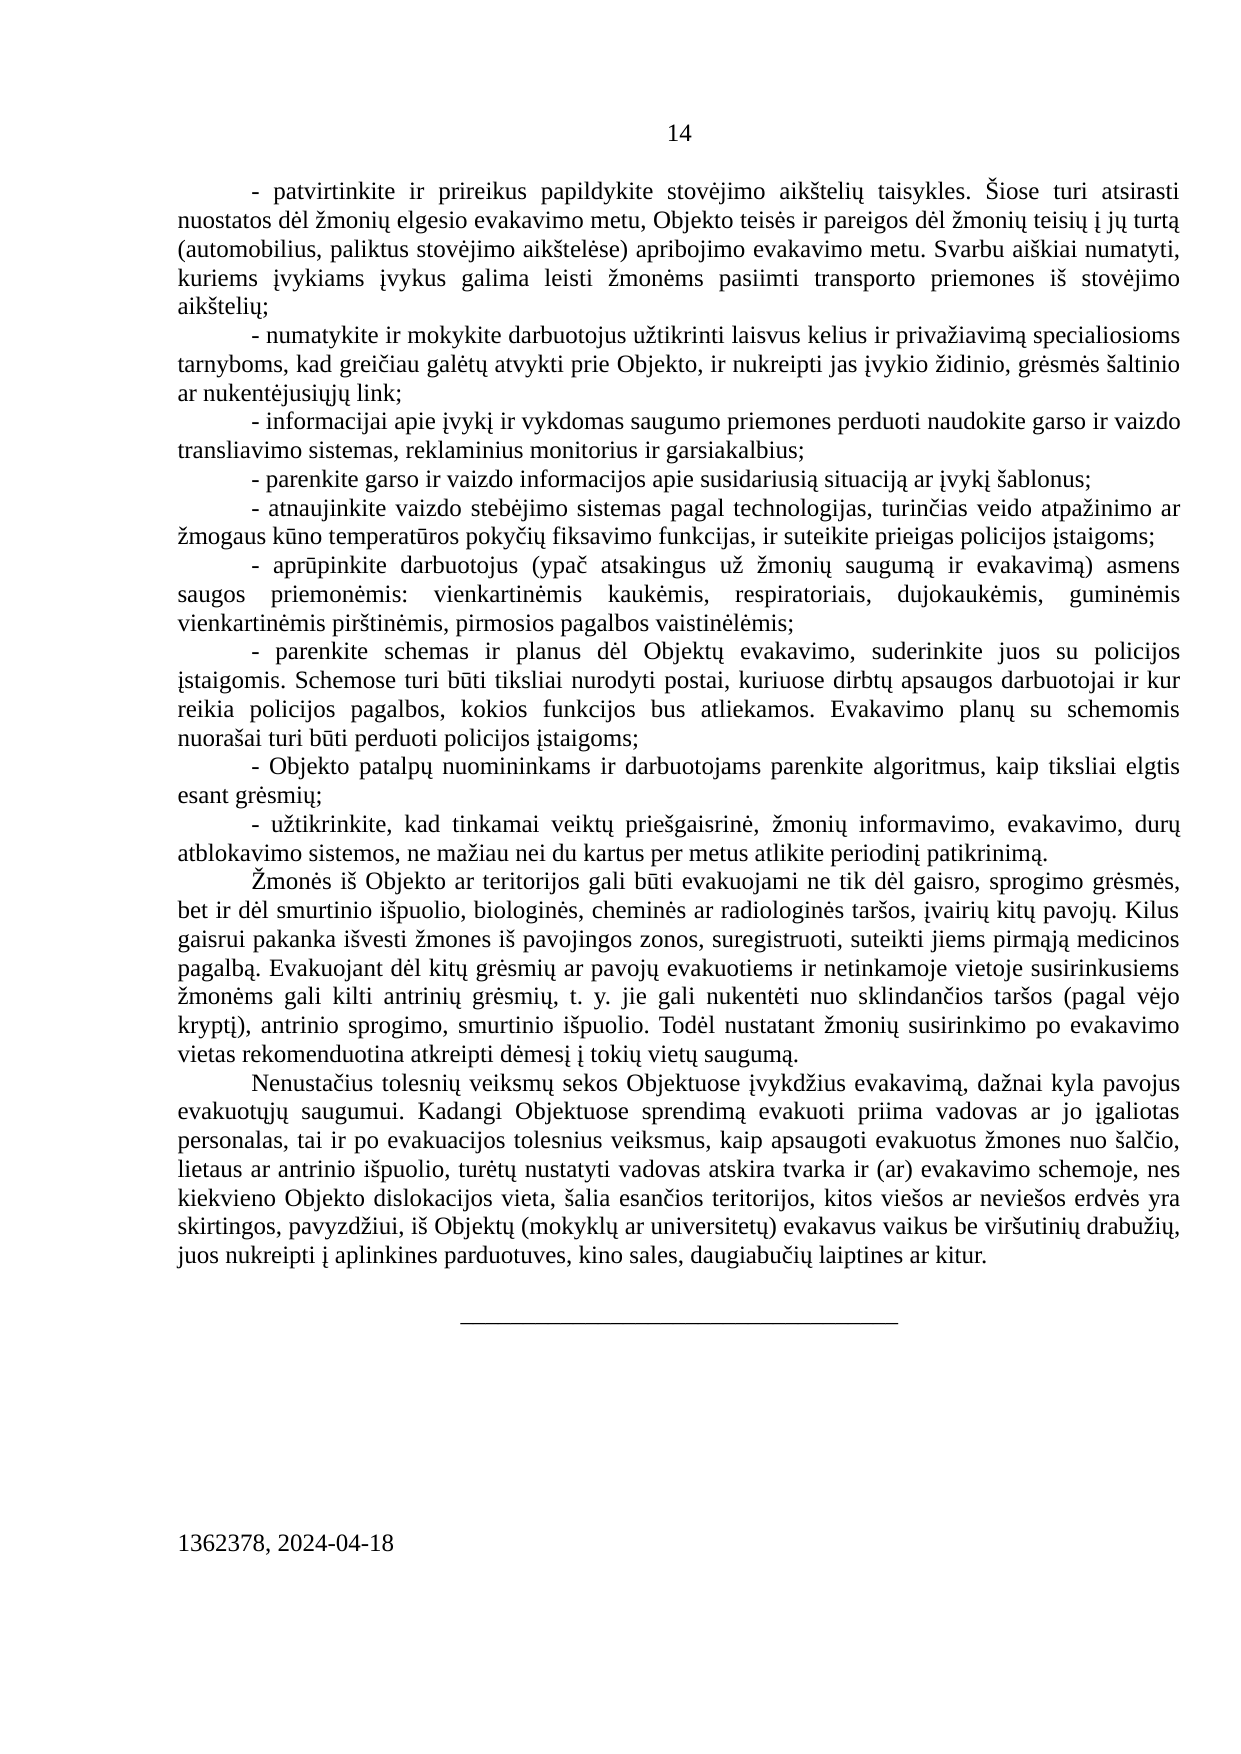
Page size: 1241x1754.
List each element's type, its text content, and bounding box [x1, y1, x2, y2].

text Nenustačius tolesnių veiksmų sekos Objektuose įvykdžius evakavimą, dažnai kyla pavojus evakuotųjų saugumui. Kadangi Objektuose sprendimą evakuoti priima vadovas ar jo įgaliotas personalas, tai ir po evakuacijos tolesnius veiksmus, kaip apsaugoti evakuotus žmones nuo šalčio, lietaus ar antrinio išpuolio, turėtų nustatyti vadovas atskira tvarka ir (ar) evakavimo schemoje, nes kiekvieno Objekto dislokacijos vieta, šalia esančios teritorijos, kitos viešos ar neviešos erdvės yra skirtingos, pavyzdžiui, iš Objektų (mokyklų ar universitetų) evakavus vaikus be viršutinių drabužių, juos nukreipti į aplinkines parduotuves, kino sales, daugiabučių laiptines ar kitur. [177, 1068, 1181, 1269]
text 1362378, 2024-04-18 [177, 1528, 1181, 1556]
text - numatykite ir mokykite darbuotojus užtikrinti laisvus kelius ir privažiavimą specialiosioms tarnyboms, kad greičiau galėtų atvykti prie Objekto, ir nukreipti jas įvykio židinio, grėsmės šaltinio ar nukentėjusiųjų link; [177, 320, 1181, 406]
text - atnaujinkite vaizdo stebėjimo sistemas pagal technologijas, turinčias veido atpažinimo ar žmogaus kūno temperatūros pokyčių fiksavimo funkcijas, ir suteikite prieigas policijos įstaigoms; [177, 493, 1181, 550]
text - aprūpinkite darbuotojus (ypač atsakingus už žmonių saugumą ir evakavimą) asmens saugos priemonėmis: vienkartinėmis kaukėmis, respiratoriais, dujokaukėmis, guminėmis vienkartinėmis pirštinėmis, pirmosios pagalbos vaistinėlėmis; [177, 550, 1181, 636]
text Žmonės iš Objekto ar teritorijos gali būti evakuojami ne tik dėl gaisro, sprogimo grėsmės, bet ir dėl smurtinio išpuolio, biologinės, cheminės ar radiologinės taršos, įvairių kitų pavojų. Kilus gaisrui pakanka išvesti žmones iš pavojingos zonos, suregistruoti, suteikti jiems pirmąją medicinos pagalbą. Evakuojant dėl kitų grėsmių ar pavojų evakuotiems ir netinkamoje vietoje susirinkusiems žmonėms gali kilti antrinių grėsmių, t. y. jie gali nukentėti nuo sklindančios taršos (pagal vėjo kryptį), antrinio sprogimo, smurtinio išpuolio. Todėl nustatant žmonių susirinkimo po evakavimo vietas rekomenduotina atkreipti dėmesį į tokių vietų saugumą. [177, 866, 1181, 1068]
text - Objekto patalpų nuomininkams ir darbuotojams parenkite algoritmus, kaip tiksliai elgtis esant grėsmių; [177, 751, 1181, 809]
text - informacijai apie įvykį ir vykdomas saugumo priemones perduoti naudokite garso ir vaizdo transliavimo sistemas, reklaminius monitorius ir garsiakalbius; [177, 406, 1181, 464]
text - parenkite schemas ir planus dėl Objektų evakavimo, suderinkite juos su policijos įstaigomis. Schemose turi būti tiksliai nurodyti postai, kuriuose dirbtų apsaugos darbuotojai ir kur reikia policijos pagalbos, kokios funkcijos bus atliekamos. Evakavimo planų su schemomis nuorašai turi būti perduoti policijos įstaigoms; [177, 636, 1181, 751]
text - užtikrinkite, kad tinkamai veiktų priešgaisrinė, žmonių informavimo, evakavimo, durų atblokavimo sistemos, ne mažiau nei du kartus per metus atlikite periodinį patikrinimą. [177, 809, 1181, 866]
text - parenkite garso ir vaizdo informacijos apie susidariusią situaciją ar įvykį šablonus; [177, 464, 1181, 493]
text ___________________________________ [177, 1298, 1181, 1326]
text - patvirtinkite ir prireikus papildykite stovėjimo aikštelių taisykles. Šiose turi atsirasti nuostatos dėl žmonių elgesio evakavimo metu, Objekto teisės ir pareigos dėl žmonių teisių į jų turtą (automobilius, paliktus stovėjimo aikštelėse) apribojimo evakavimo metu. Svarbu aiškiai numatyti, kuriems įvykiams įvykus galima leisti žmonėms pasiimti transporto priemones iš stovėjimo aikštelių; [177, 176, 1181, 320]
